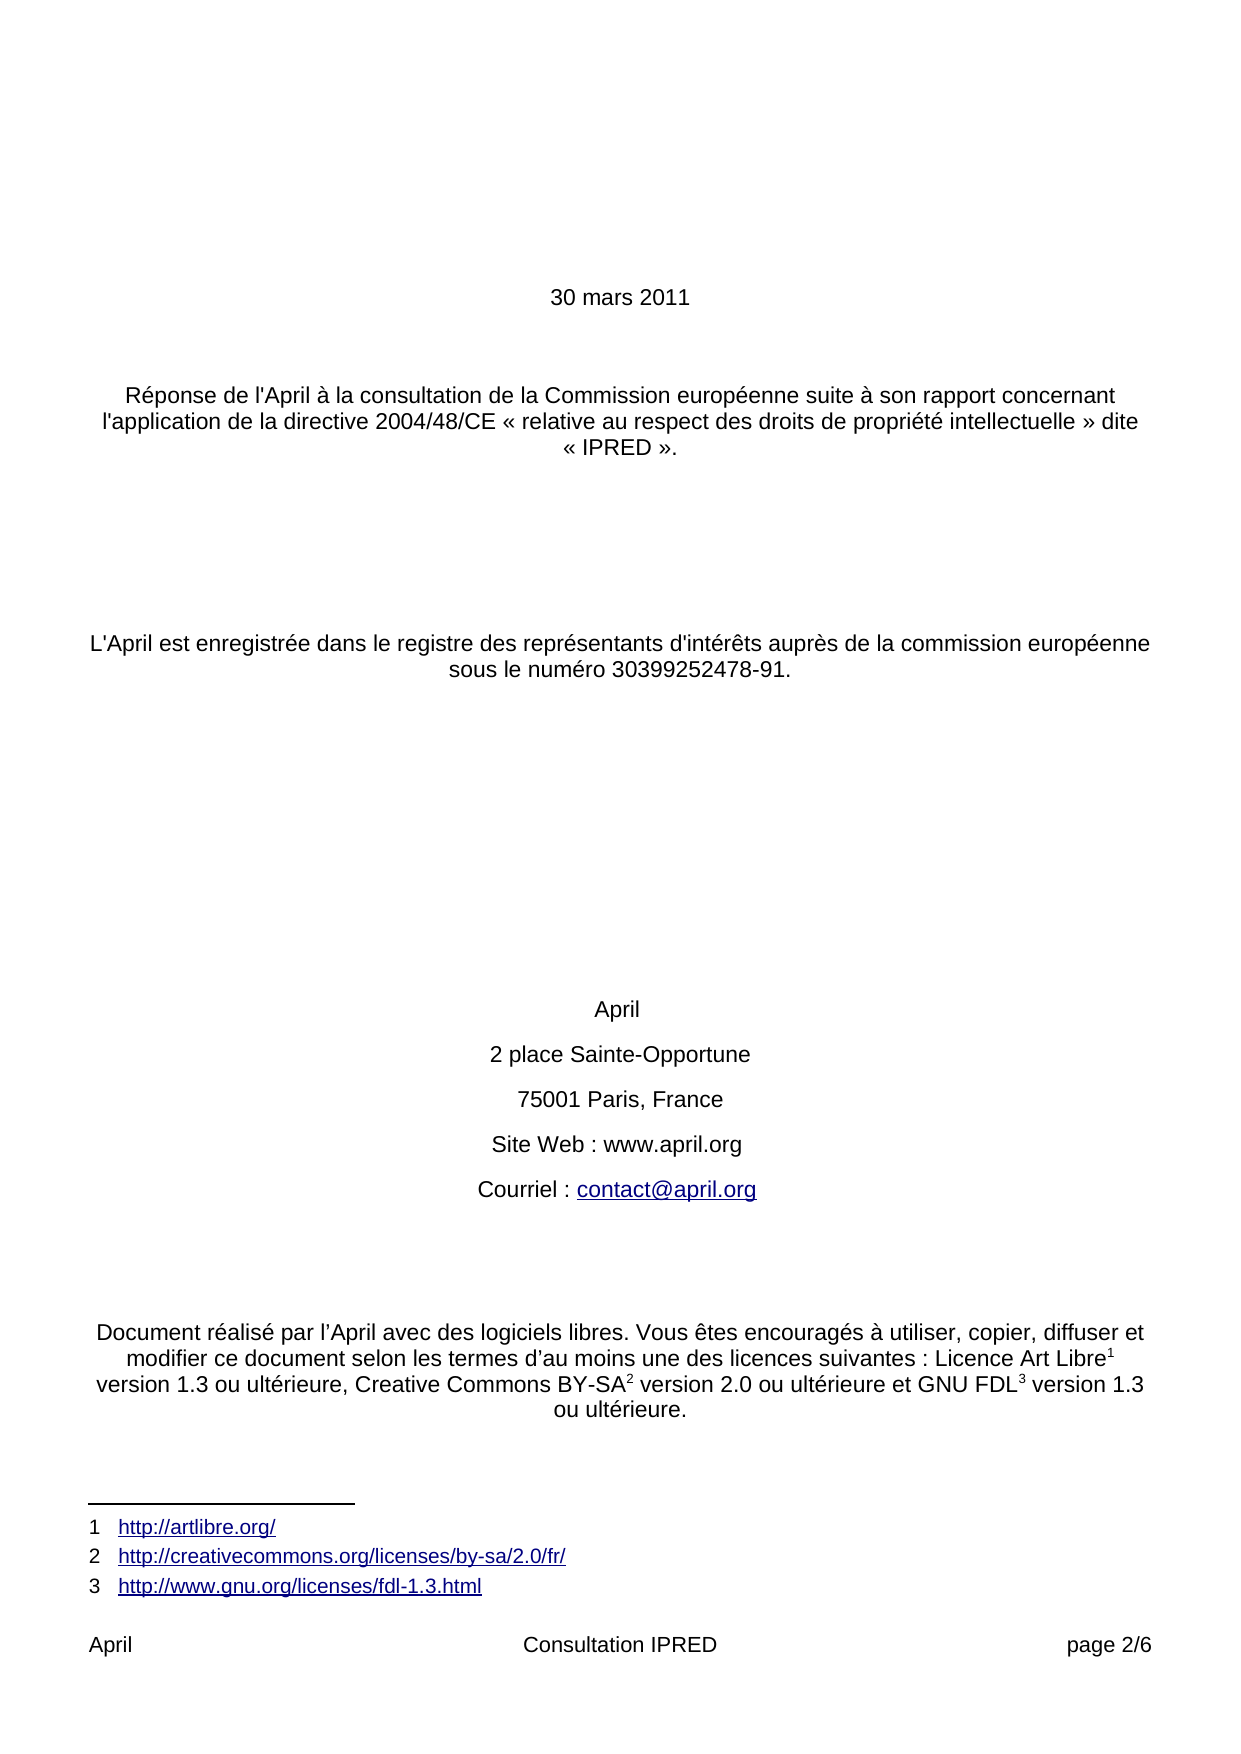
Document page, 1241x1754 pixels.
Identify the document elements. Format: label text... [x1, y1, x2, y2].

text Site Web : www.april.org [88, 1132, 1152, 1157]
text Réponse de l'April à la consultation de la Commission européenne suite à son rapport concernant l'application de la directive 2004/48/CE « relative au respect des droits de propriété intellectuelle » dite « IPRED ». [88, 383, 1152, 460]
text Courriel : contact@april.org [88, 1177, 1152, 1202]
text Document réalisé par l’April avec des logiciels libres. Vous êtes encouragés à utiliser, copier, diffuser et modifier ce document selon les termes d’au moins une des licences suivantes : Licence Art Libre version 1.3 ou ultérieure, Creative Commons BY-SA version 2.0 ou ultérieure et GNU FDL version 1.3 ou ultérieure. [88, 1320, 1152, 1423]
text 2 place Sainte-Opportune [88, 1041, 1152, 1067]
text 75001 Paris, France [88, 1087, 1152, 1112]
text http://artlibre.org/ [88, 1516, 1152, 1539]
text April [88, 996, 1152, 1022]
text 30 mars 2011 [88, 285, 1152, 311]
text L'April est enregistrée dans le registre des représentants d'intérêts auprès de la commission européenne sous le numéro 30399252478-91. [88, 631, 1152, 682]
text http://creativecommons.org/licenses/by-sa/2.0/fr/ [88, 1545, 1152, 1568]
text http://www.gnu.org/licenses/fdl-1.3.html [88, 1574, 1152, 1597]
